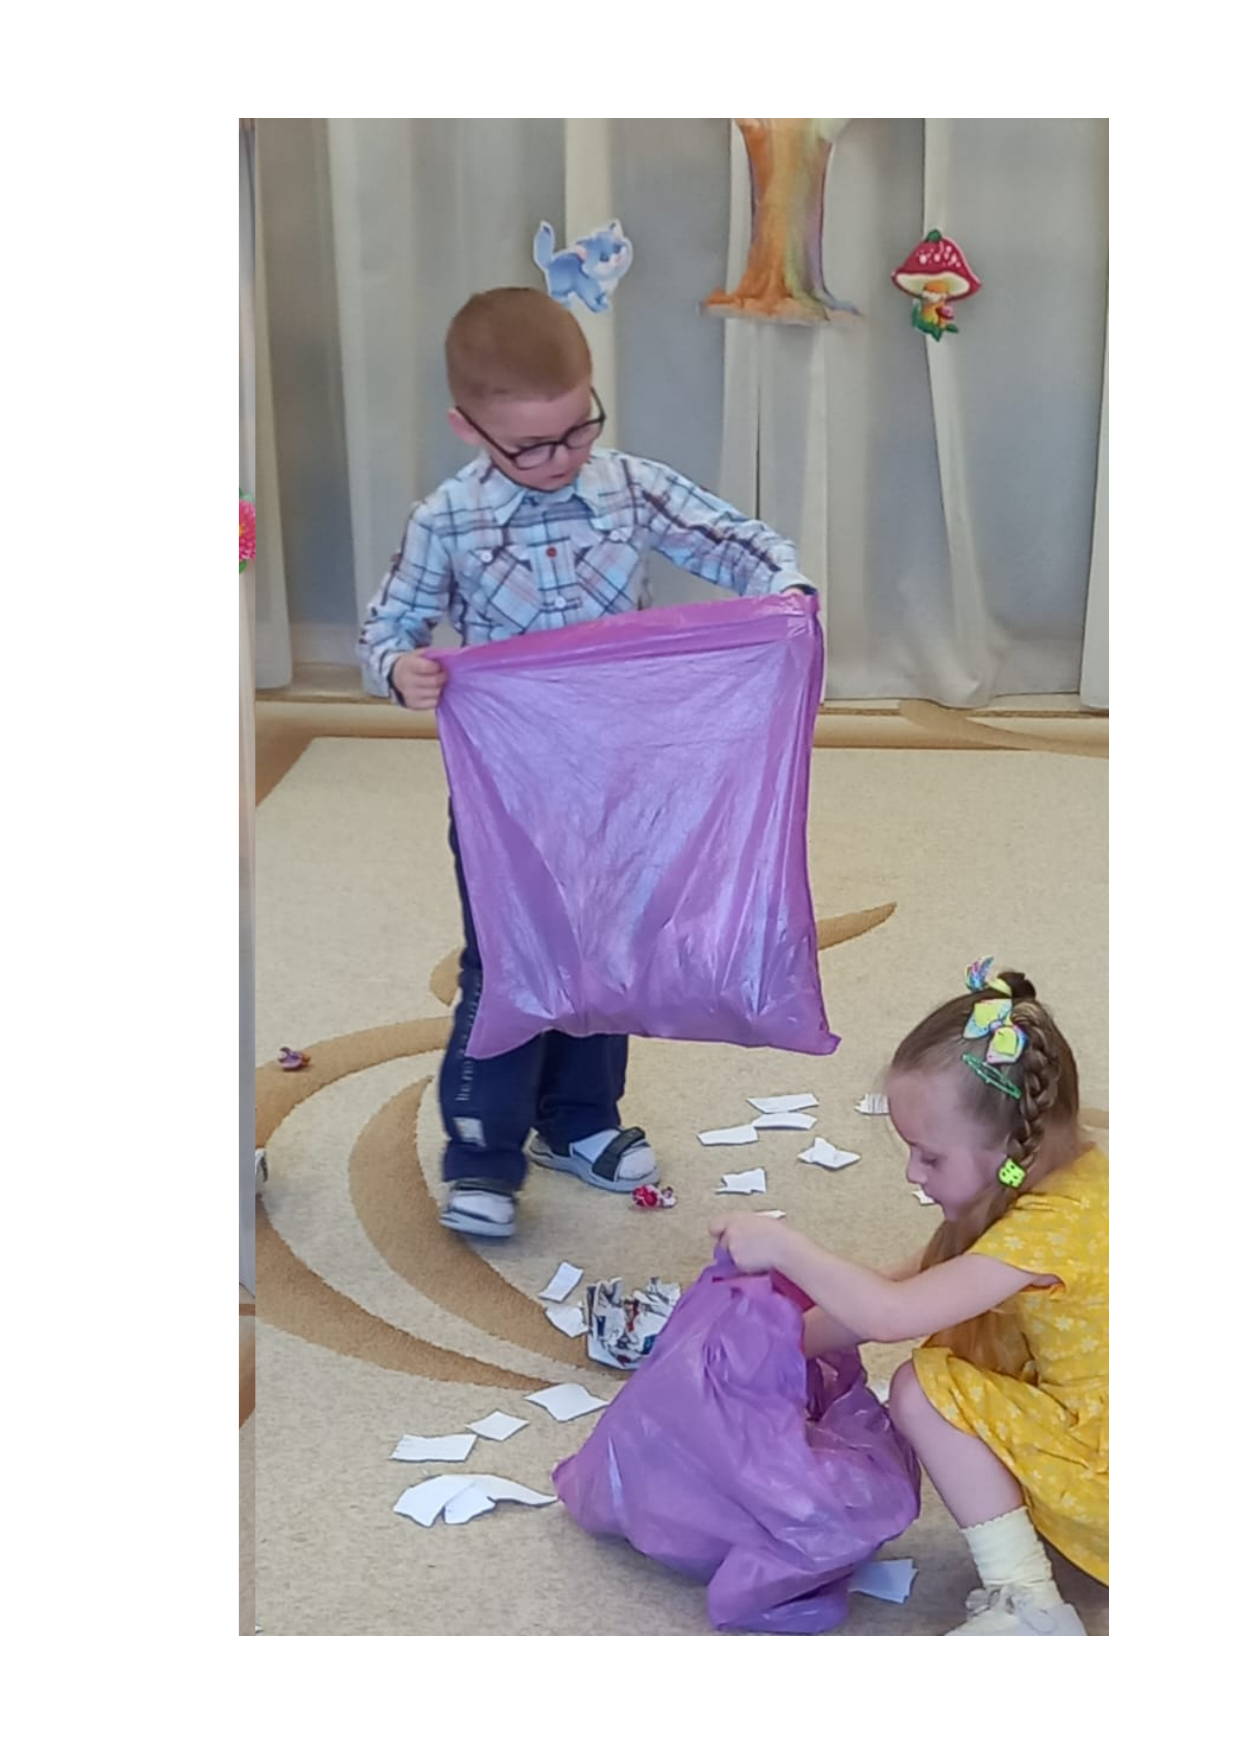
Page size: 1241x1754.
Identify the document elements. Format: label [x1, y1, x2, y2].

picture [238, 118, 1109, 1636]
